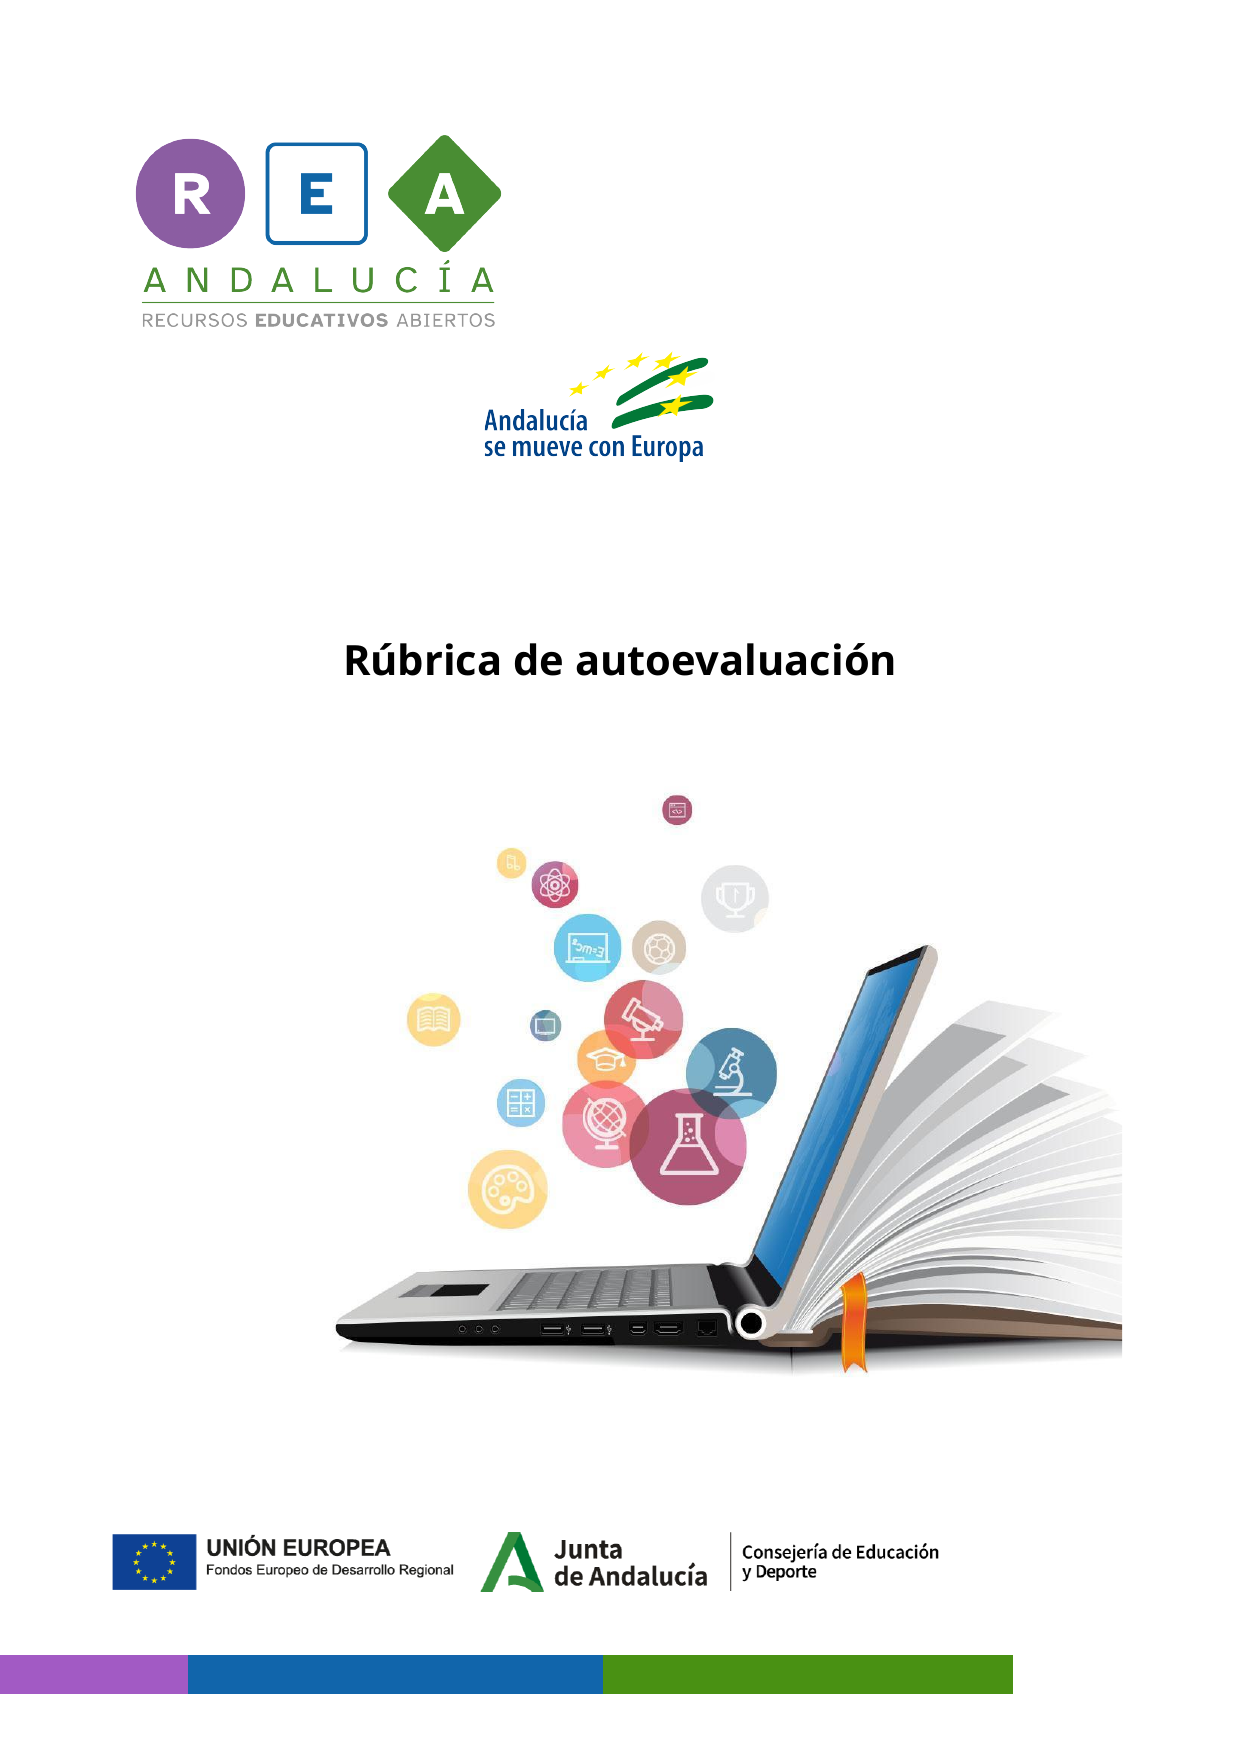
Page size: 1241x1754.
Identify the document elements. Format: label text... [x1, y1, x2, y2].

picture [118, 118, 715, 462]
picture [290, 762, 1123, 1404]
title Rúbrica de autoevaluación [118, 631, 1122, 687]
picture [0, 1446, 1013, 1694]
